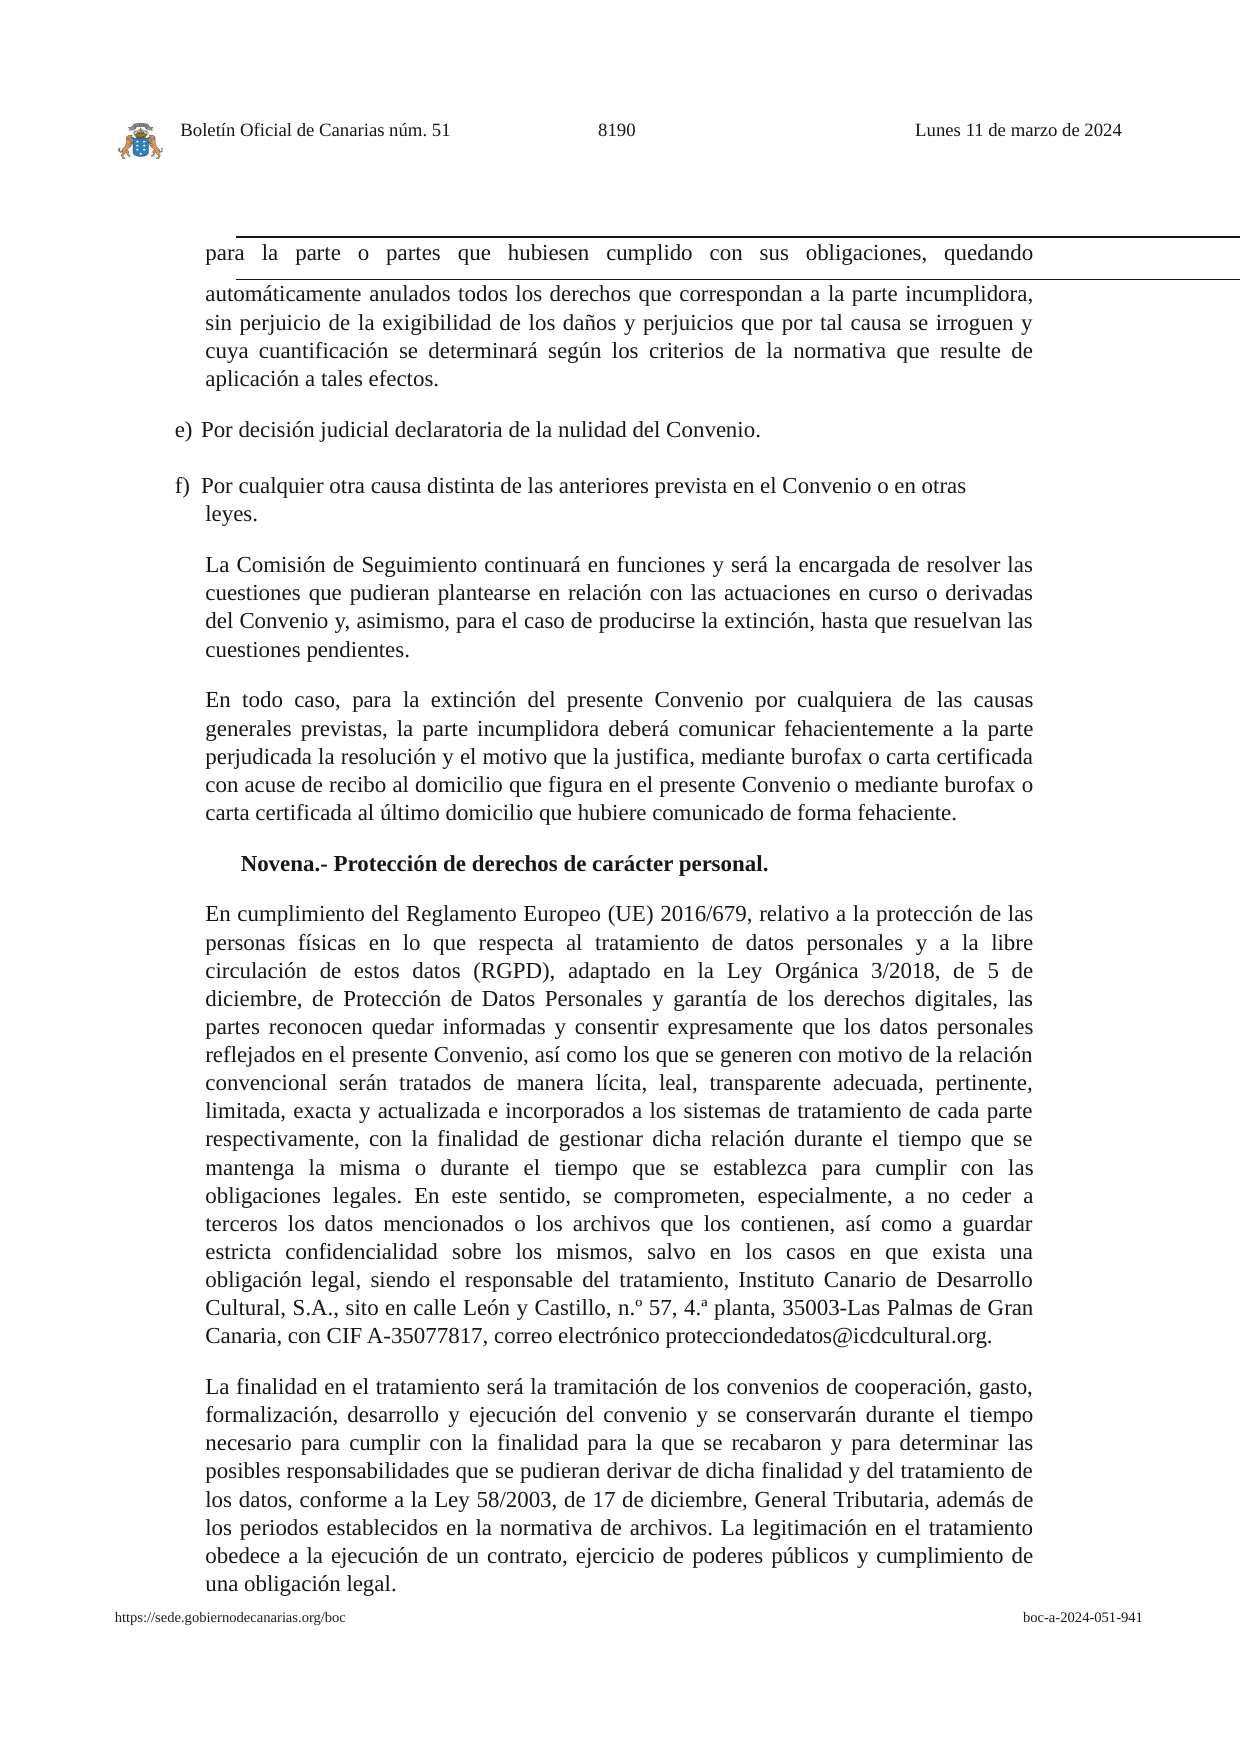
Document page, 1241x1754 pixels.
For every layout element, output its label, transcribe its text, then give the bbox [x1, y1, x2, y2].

text La Comisión de Seguimiento continuará en funciones y será la encargada de resolver las cuestiones que pudieran plantearse en relación con las actuaciones en curso o derivadas del Convenio y, asimismo, para el caso de producirse la extinción, hasta que resuelvan las cuestiones pendientes. [205, 551, 1035, 662]
text En todo caso, para la extinción del presente Convenio por cualquiera de las causas generales previstas, la parte incumplidora deberá comunicar fehacientemente a la parte perjudicada la resolución y el motivo que la justifica, mediante burofax o carta certificada con acuse de recibo al domicilio que figura en el presente Convenio o mediante burofax o carta certificada al último domicilio que hubiere comunicado de forma fehaciente. [205, 687, 1035, 825]
text En cumplimiento del Reglamento Europeo (UE) 2016/679, relativo a la protección de las personas físicas en lo que respecta al tratamiento de datos personales y a la libre circulación de estos datos (RGPD), adaptado en la Ley Orgánica 3/2018, de 5 de diciembre, de Protección de Datos Personales y garantía de los derechos digitales, las partes reconocen quedar informadas y consentir expresamente que los datos personales reflejados en el presente Convenio, así como los que se generen con motivo de la relación convencional serán tratados de manera lícita, leal, transparente adecuada, pertinente, limitada, exacta y actualizada e incorporados a los sistemas de tratamiento de cada parte respectivamente, con la finalidad de gestionar dicha relación durante el tiempo que se mantenga la misma o durante el tiempo que se establezca para cumplir con las obligaciones legales. En este sentido, se comprometen, especialmente, a no ceder a terceros los datos mencionados o los archivos que los contienen, así como a guardar estricta confidencialidad sobre los mismos, salvo en los casos en que exista una obligación legal, siendo el responsable del tratamiento, Instituto Canario de Desarrollo Cultural, S.A., sito en calle León y Castillo, n.º 57, 4.ª planta, 35003-Las Palmas de Gran Canaria, con CIF A-35077817, correo electrónico protecciondedatos@icdcultural.org. [205, 901, 1035, 1349]
list Por decisión judicial declaratoria de la nulidad del Convenio. [174, 416, 1035, 442]
text para la parte o partes que hubiesen cumplido con sus obligaciones, quedando automáticamente anulados todos los derechos que correspondan a la parte incumplidora, sin perjuicio de la exigibilidad de los daños y perjuicios que por tal causa se irroguen y cuya cuantificación se determinará según los criterios de la normativa que resulte de aplicación a tales efectos. [205, 236, 1035, 391]
text Novena.- Protección de derechos de carácter personal. [241, 850, 1035, 876]
text La finalidad en el tratamiento será la tramitación de los convenios de cooperación, gasto, formalización, desarrollo y ejecución del convenio y se conservarán durante el tiempo necesario para cumplir con la finalidad para la que se recabaron y para determinar las posibles responsabilidades que se pudieran derivar de dicha finalidad y del tratamiento de los datos, conforme a la Ley 58/2003, de 17 de diciembre, General Tributaria, además de los periodos establecidos en la normativa de archivos. La legitimación en el tratamiento obedece a la ejecución de un contrato, ejercicio de poderes públicos y cumplimiento de una obligación legal. [205, 1373, 1035, 1596]
list Por cualquier otra causa distinta de las anteriores prevista en el Convenio o en otras [174, 472, 1035, 499]
text leyes. [205, 501, 1035, 527]
